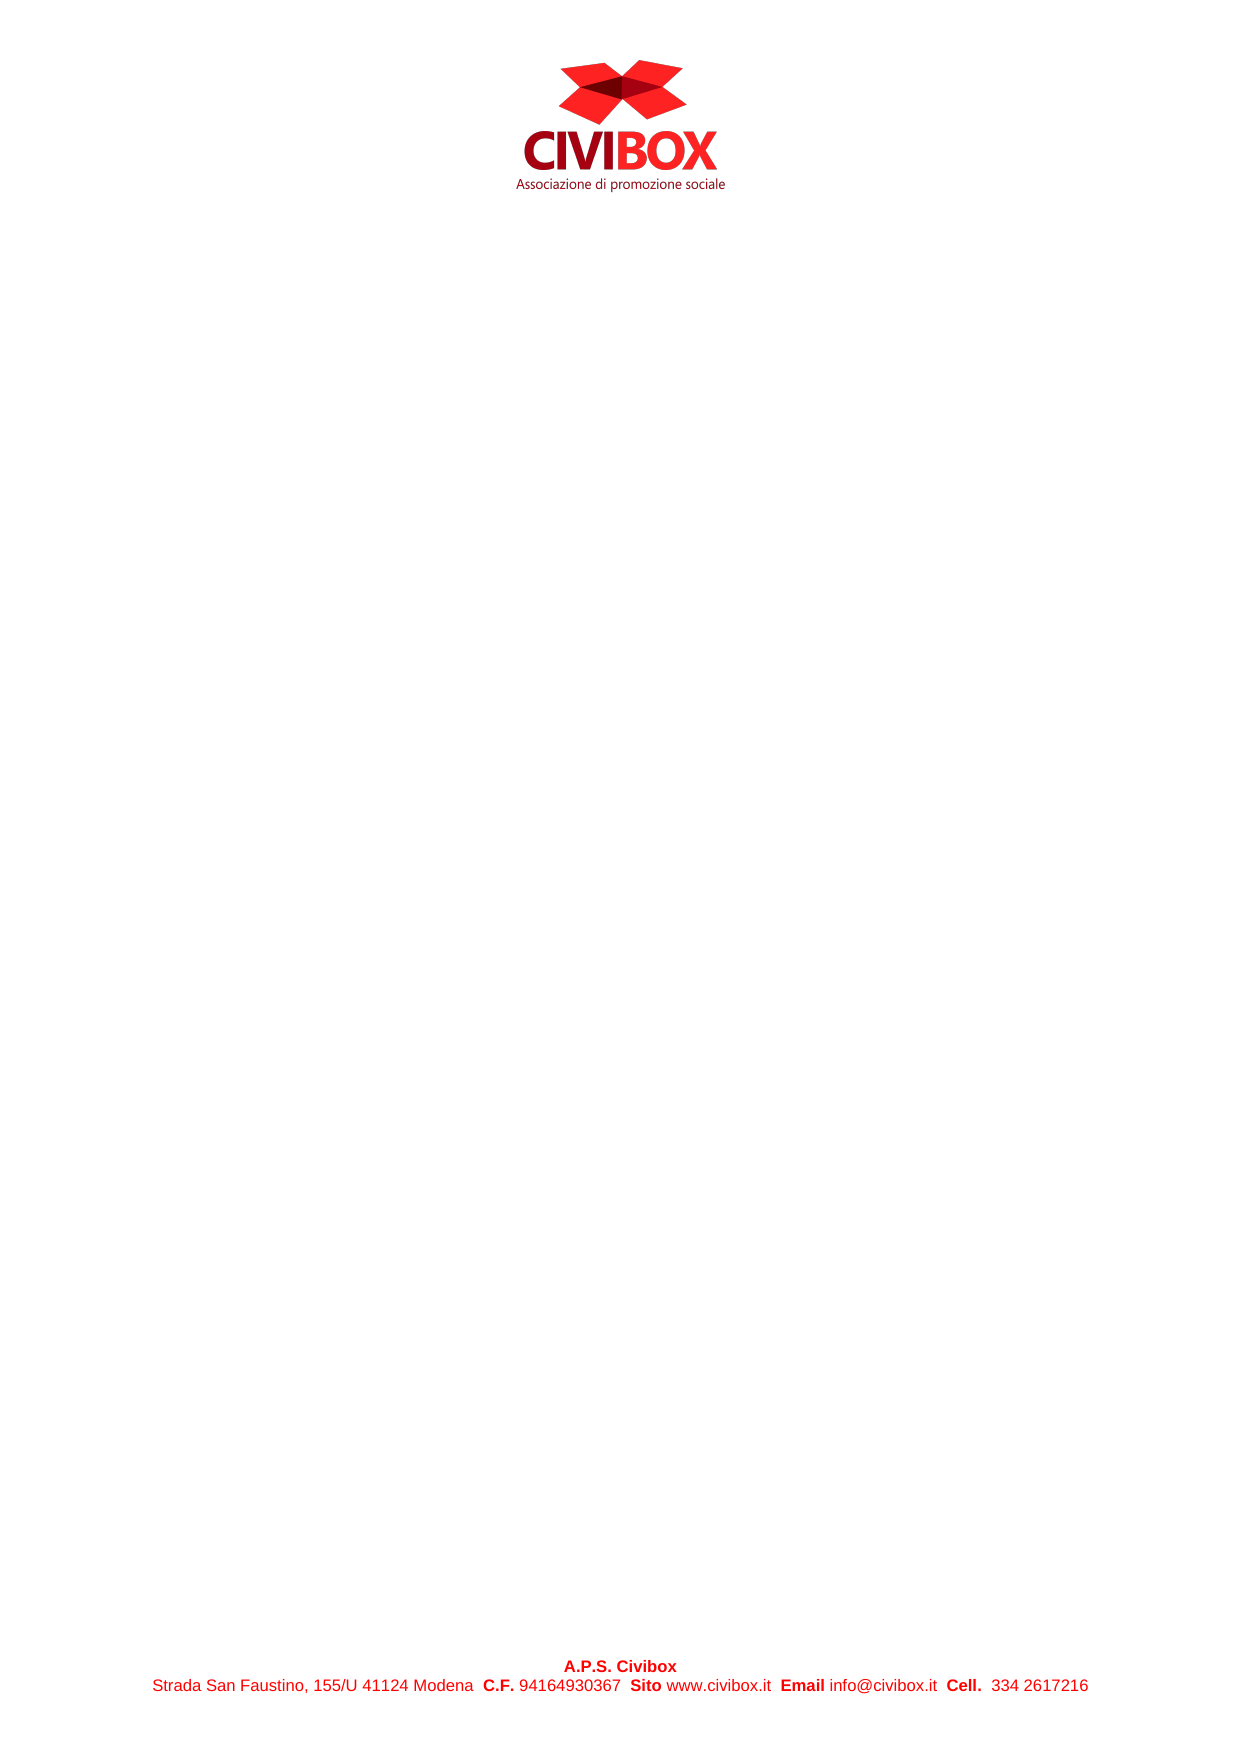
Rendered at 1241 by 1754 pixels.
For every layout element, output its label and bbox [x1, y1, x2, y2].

picture [515, 58, 726, 194]
